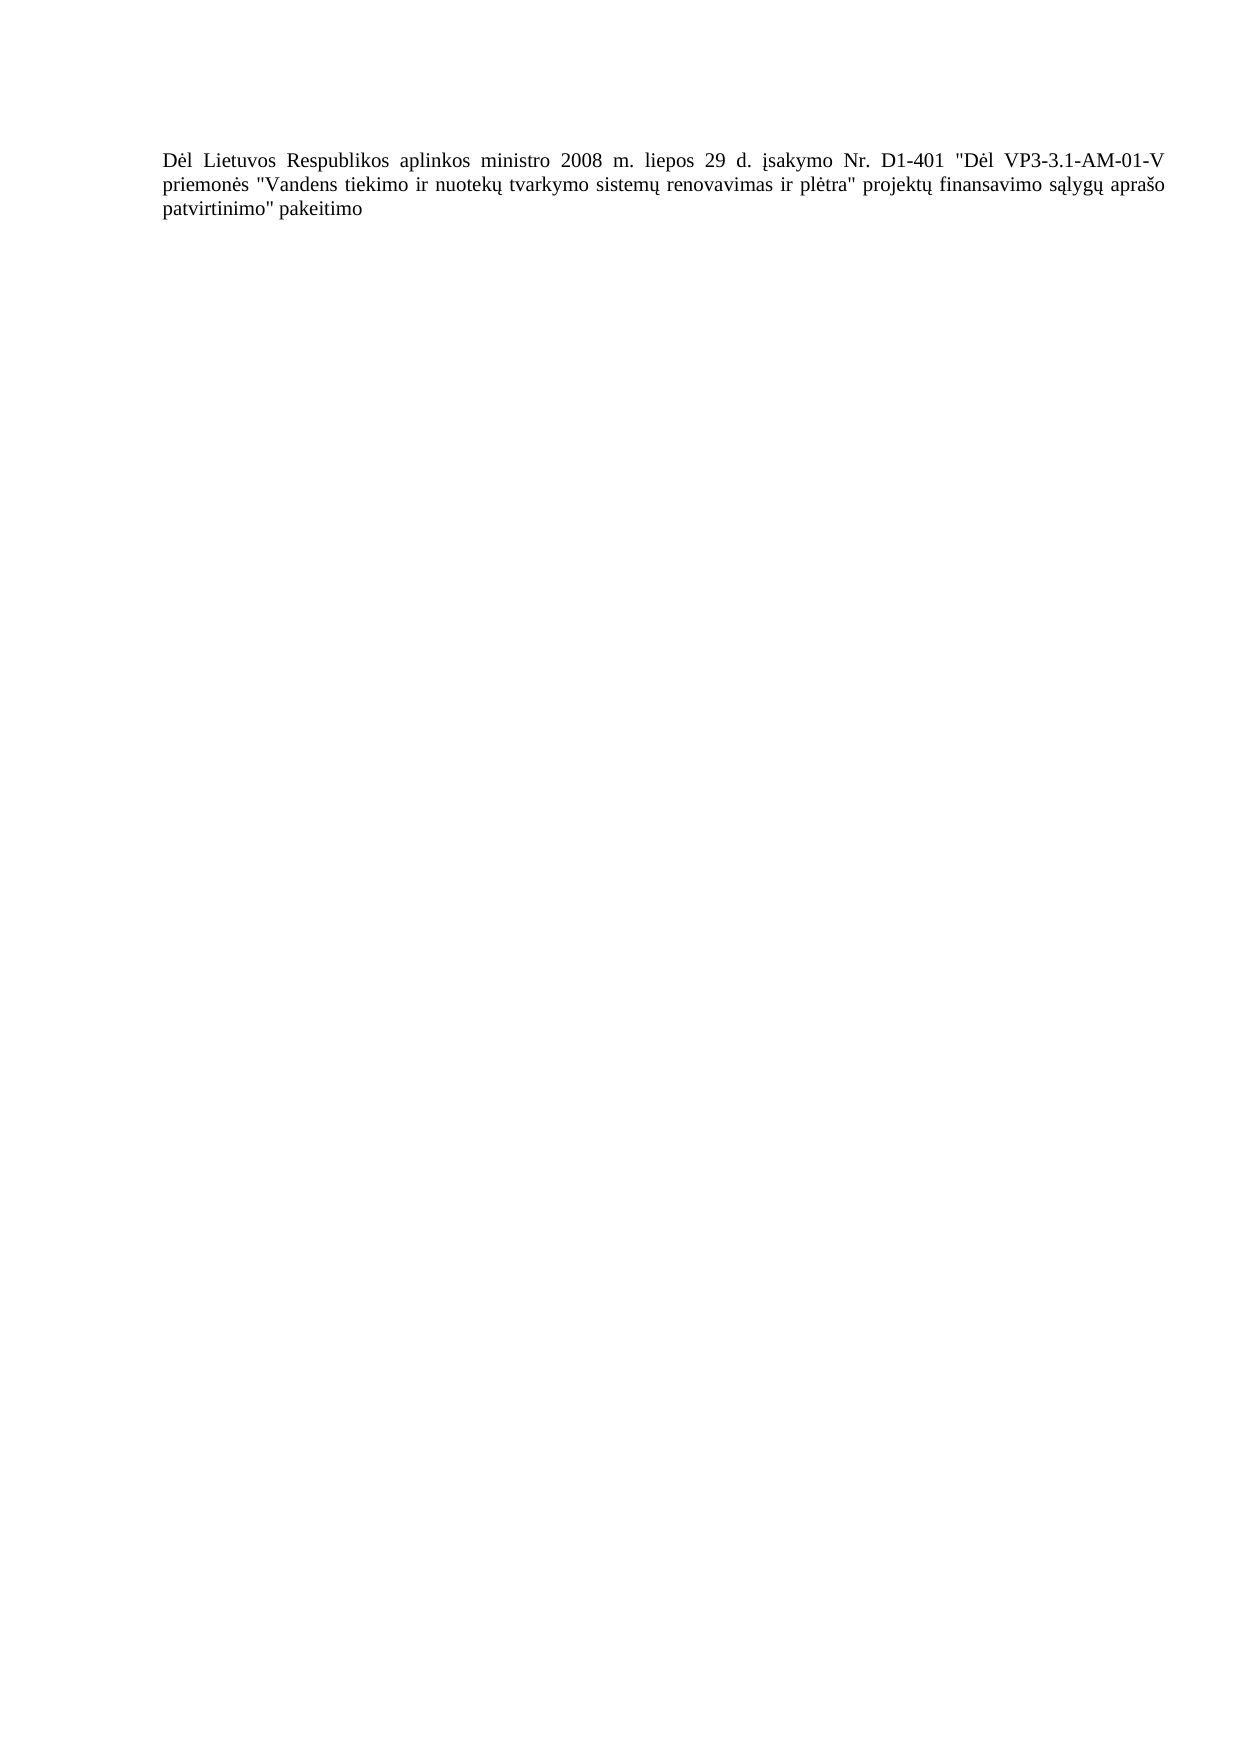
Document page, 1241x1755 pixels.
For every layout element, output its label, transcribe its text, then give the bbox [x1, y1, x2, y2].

text Dėl Lietuvos Respublikos aplinkos ministro 2008 m. liepos 29 d. įsakymo Nr. D1-401 "Dėl VP3-3.1-AM-01-V priemonės "Vandens tiekimo ir nuotekų tvarkymo sistemų renovavimas ir plėtra" projektų finansavimo sąlygų aprašo patvirtinimo" pakeitimo [162, 148, 1166, 220]
